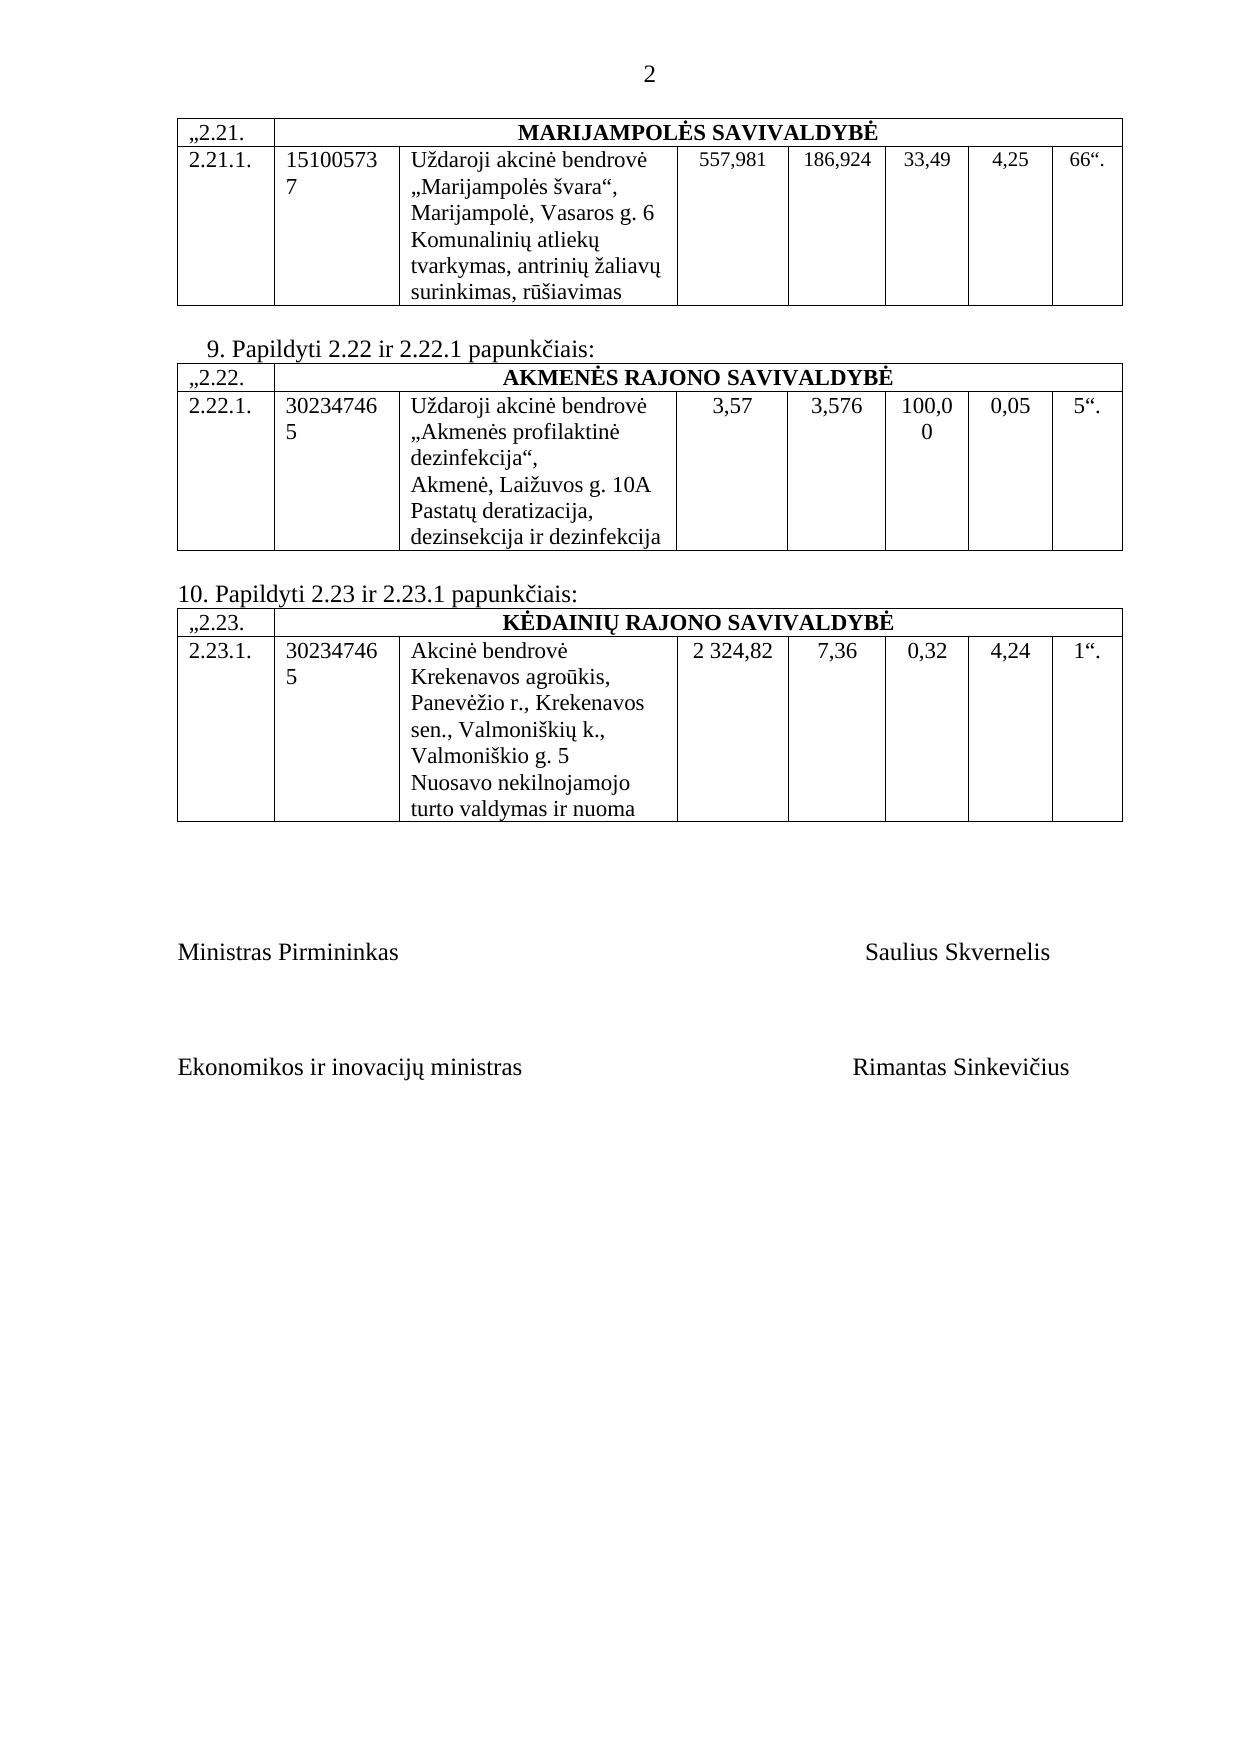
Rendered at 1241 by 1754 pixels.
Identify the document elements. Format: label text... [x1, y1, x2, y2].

table_cell 3,57 [677, 392, 787, 550]
text 9. Papildyti 2.22 ir 2.22.1 papunkčiais: [177, 334, 1122, 363]
table_cell 1“. [1053, 637, 1122, 821]
table_header Kėdainių rajono SAVIVALDYBĖ [275, 609, 1122, 636]
table_header Marijampolės SAVIVALDYBĖ [275, 119, 1122, 146]
table_cell 2.21.1. [178, 147, 274, 305]
text 10. Papildyti 2.23 ir 2.23.1 papunkčiais: [177, 579, 1122, 608]
table_cell 5“. [1053, 392, 1122, 550]
table_header „2.21. [178, 119, 274, 146]
table_cell 4,24 [969, 637, 1052, 821]
table_cell 3,576 [788, 392, 885, 550]
table_cell Uždaroji akcinė bendrovė „Akmenės profilaktinė dezinfekcija“, Akmenė, Laižuvos g. 10A Pastatų deratizacija, dezinsekcija ir dezinfekcija [400, 392, 676, 550]
table_cell Uždaroji akcinė bendrovė „Marijampolės švara“, Marijampolė, Vasaros g. 6 Komunalinių atliekų tvarkymas, antrinių žaliavų surinkimas, rūšiavimas [400, 147, 677, 305]
table_header „2.23. [178, 609, 274, 636]
table_cell Akcinė bendrovė Krekenavos agroūkis, Panevėžio r., Krekenavos sen., Valmoniškių k., Valmoniškio g. 5 Nuosavo nekilnojamojo turto valdymas ir nuoma [400, 637, 677, 821]
table_cell 302347465 [275, 392, 399, 550]
table_header „2.22. [178, 364, 274, 391]
table_cell 0,05 [969, 392, 1052, 550]
table_cell 0,32 [886, 637, 968, 821]
table_cell 2.22.1. [178, 392, 274, 550]
table_header Akmenės rajono SAVIVALDYBĖ [275, 364, 1122, 391]
table_cell 186,924 [789, 147, 885, 305]
table_cell 66“. [1053, 147, 1122, 305]
text Ministras Pirmininkas Saulius Skvernelis [177, 937, 1122, 966]
table_cell 302347465 [275, 637, 399, 821]
table_cell 7,36 [789, 637, 885, 821]
table_cell 557,981 [678, 147, 788, 305]
table_cell 2.23.1. [178, 637, 274, 821]
table_cell 100,00 [886, 392, 968, 550]
table_cell 4,25 [969, 147, 1052, 305]
text Ekonomikos ir inovacijų ministras Rimantas Sinkevičius [177, 1052, 1122, 1081]
table_cell 2 324,82 [678, 637, 788, 821]
table_cell 151005737 [275, 147, 399, 305]
table_cell 33,49 [886, 147, 968, 305]
